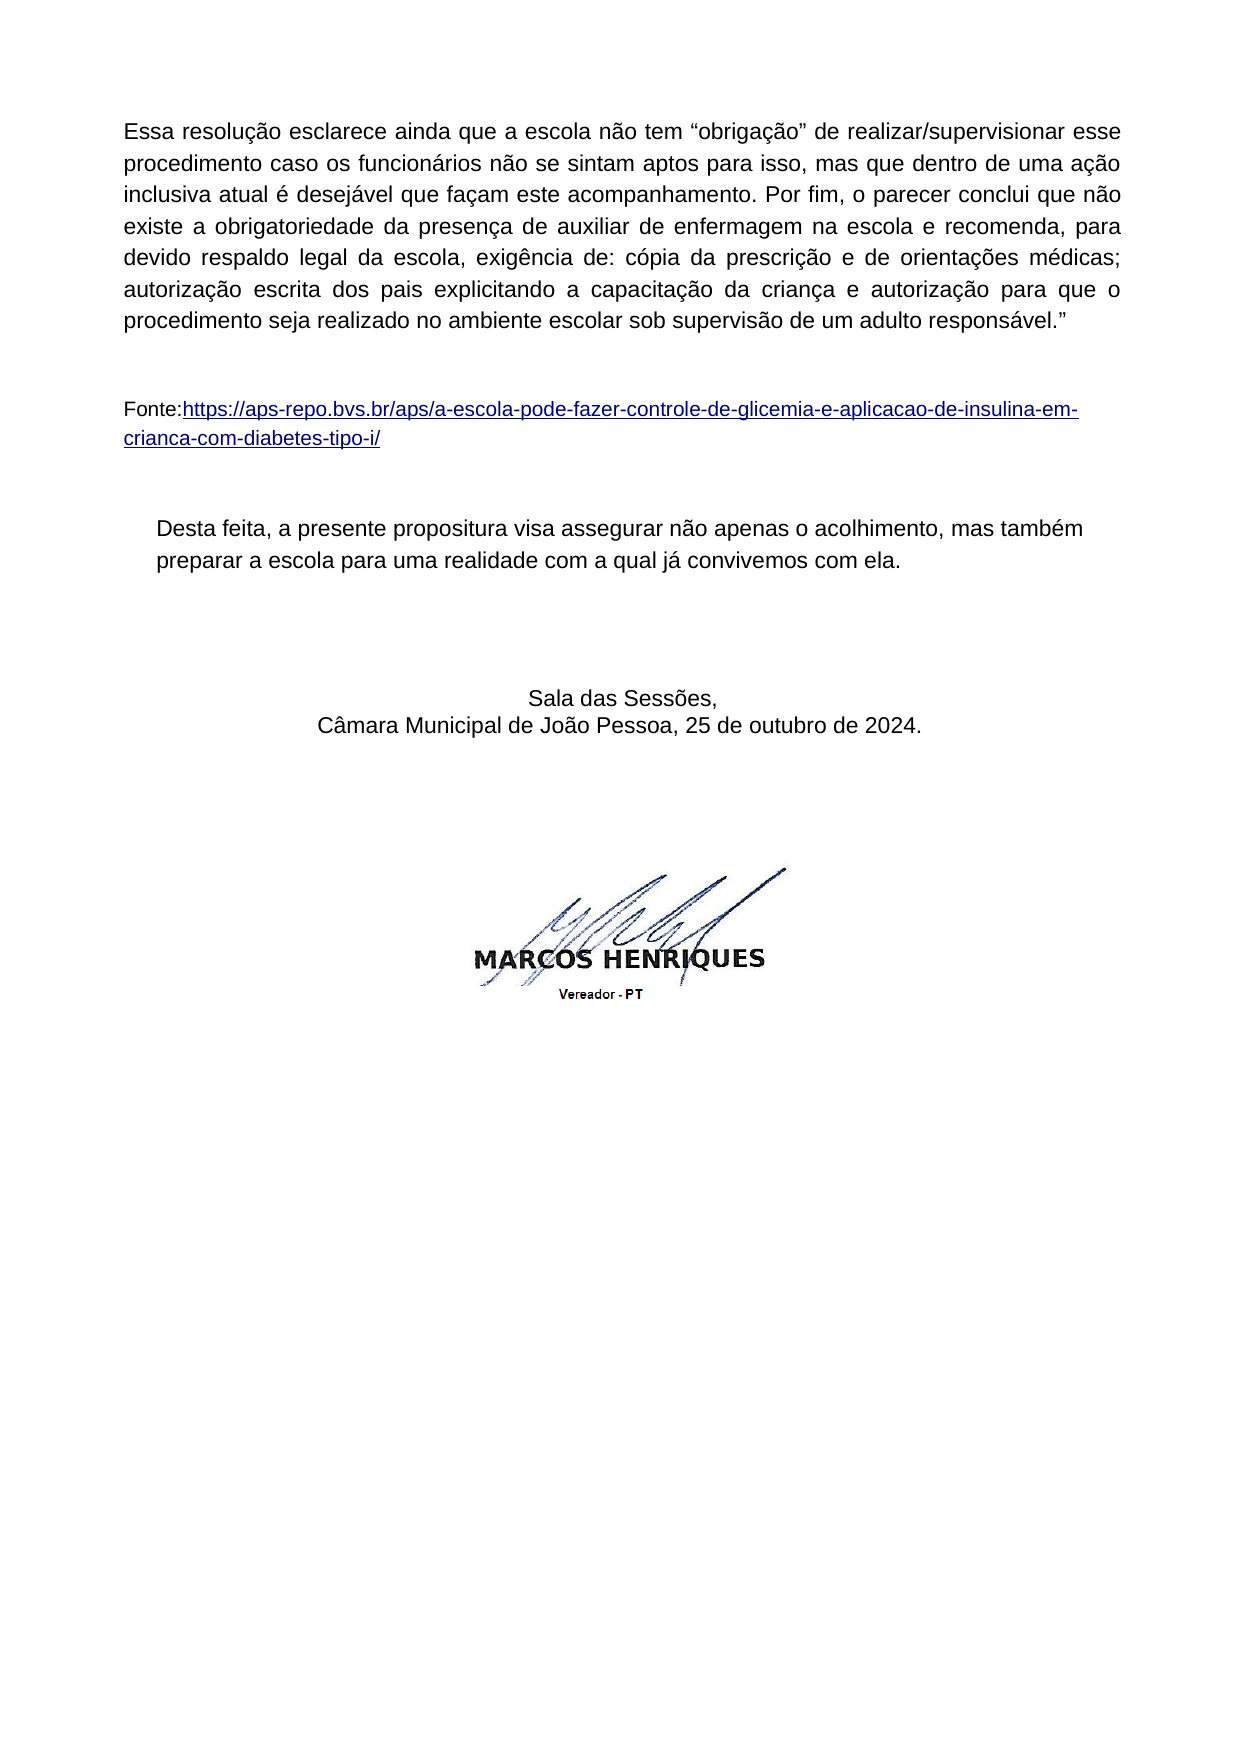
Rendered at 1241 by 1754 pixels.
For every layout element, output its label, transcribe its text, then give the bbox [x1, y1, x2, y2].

text Sala das Sessões, [123, 685, 1122, 712]
text Desta feita, a presente propositura visa assegurar não apenas o acolhimento, mas também preparar a escola para uma realidade com a qual já convivemos com ela. [0, 515, 1122, 573]
text Câmara Municipal de João Pessoa, 25 de outubro de 2024. [123, 712, 1122, 738]
text Essa resolução esclarece ainda que a escola não tem “obrigação” de realizar/supervisionar esse procedimento caso os funcionários não se sintam aptos para isso, mas que dentro de uma ação inclusiva atual é desejável que façam este acompanhamento. Por fim, o parecer conclui que não existe a obrigatoriedade da presença de auxiliar de enfermagem na escola e recomenda, para devido respaldo legal da escola, exigência de: cópia da prescrição e de orientações médicas; autorização escrita dos pais explicitando a capacitação da criança e autorização para que o procedimento seja realizado no ambiente escolar sob supervisão de um adulto responsável.” [123, 118, 1122, 334]
picture [452, 856, 793, 1004]
text Fonte:https://aps-repo.bvs.br/aps/a-escola-pode-fazer-controle-de-glicemia-e-aplicacao-de-insulina-em-crianca-com-diabetes-tipo-i/ [123, 397, 1122, 450]
